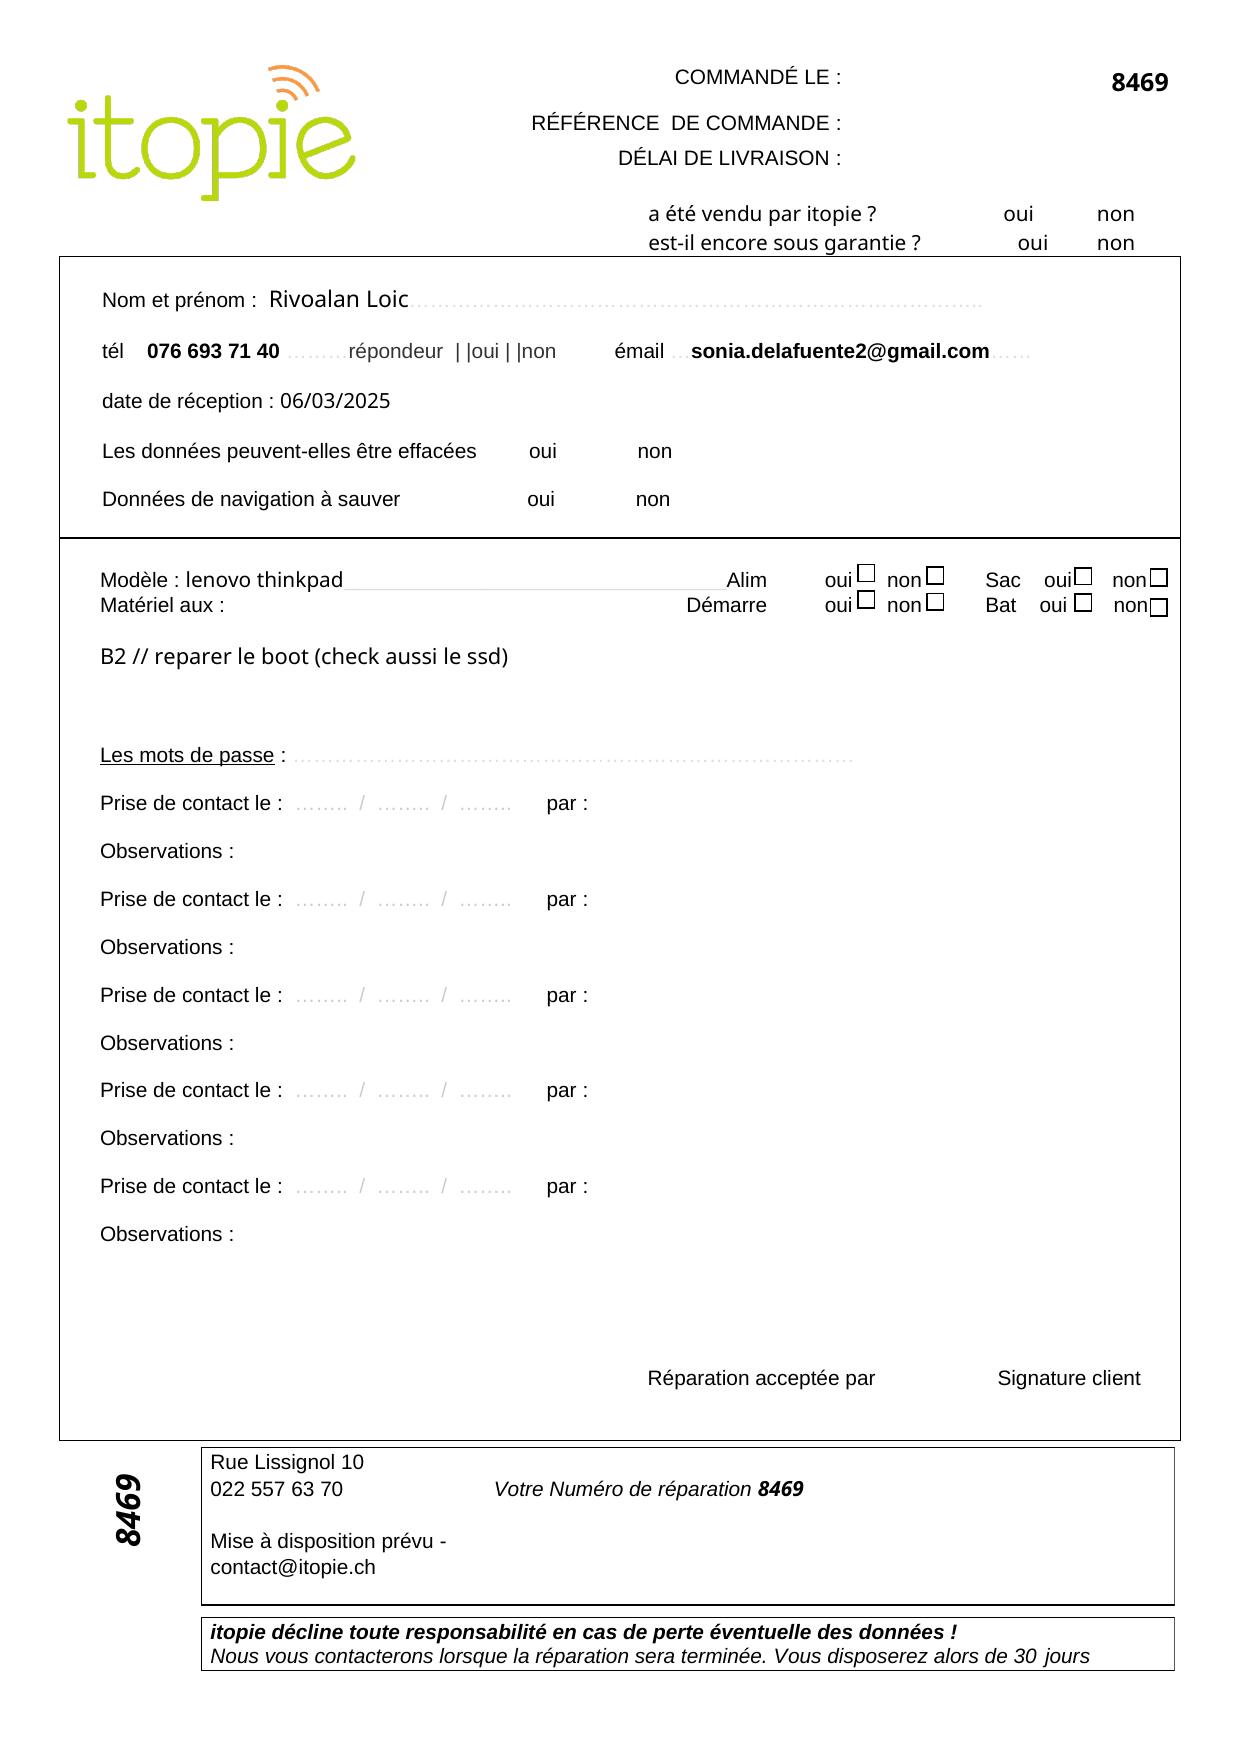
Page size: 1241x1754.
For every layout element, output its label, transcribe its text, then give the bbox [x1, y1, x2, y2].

table_cell RÉFÉRENCE DE COMMANDE : [490, 105, 847, 140]
table_header Rue Lissignol 10 022 557 63 70 Votre Numéro de réparation 8469 Mise à disposition prévu - contact@itopie.ch [195, 1441, 1180, 1611]
text Nom et prénom : Rivoalan Loic……………………………………………………………………….. [60, 280, 1180, 314]
picture [67, 65, 356, 201]
text B2 // reparer le boot (check aussi le ssd) [60, 638, 1180, 671]
text Données de navigation à sauver oui non [60, 484, 1180, 511]
table_cell [847, 105, 1180, 140]
text Modèle : lenovo thinkpad Alim oui non Sac oui non [879, 562, 925, 590]
table_cell [847, 140, 1180, 175]
text date de réception : 06/03/2025 [60, 383, 1180, 415]
text Matériel aux : Démarre oui non Bat oui non [60, 590, 1180, 617]
text a été vendu par itopie ? oui non [59, 199, 1181, 228]
text tél 076 693 71 40 ………répondeur | |oui | |non émail …sonia.delafuente2@gmail.com…… [60, 335, 1180, 362]
text Prise de contact le : …….. / …….. / …….. par : [60, 979, 1180, 1006]
text est-il encore sous garantie ? oui non [59, 228, 1181, 256]
table_cell itopie décline toute responsabilité en cas de perte éventuelle des données ! Nous vous contacterons lorsque la réparation sera terminée. Vous disposerez alors de 30 jours [195, 1611, 1180, 1677]
text Les données peuvent-elles être effacées oui non [60, 436, 1180, 463]
table_cell DÉLAI DE LIVRAISON : [490, 140, 847, 175]
text Prise de contact le : …….. / …….. / …….. par : [60, 1171, 1180, 1198]
text Prise de contact le : …….. / …….. / …….. par : [60, 883, 1180, 911]
table_header COMMANDÉ LE : [490, 59, 847, 104]
text Observations : [60, 836, 1180, 863]
table_header 8469 [847, 59, 1180, 104]
text Observations : [60, 1027, 1180, 1054]
text Prise de contact le : …….. / …….. / …….. par : [60, 1075, 1180, 1102]
text Observations : [60, 1219, 1180, 1246]
text Les mots de passe : ……………………………………………………………………… [60, 740, 1180, 767]
text Modèle : lenovo thinkpad Alim oui non Sac oui non [60, 562, 856, 590]
text Modèle : lenovo thinkpad Alim oui non Sac oui non [948, 562, 1180, 590]
text Réparation acceptée par Signature client [60, 1363, 1180, 1390]
table_header 8469 [59, 1441, 195, 1677]
text Prise de contact le : …….. / …….. / …….. par : [60, 788, 1180, 815]
text Observations : [60, 1123, 1180, 1150]
text Observations : [60, 931, 1180, 958]
